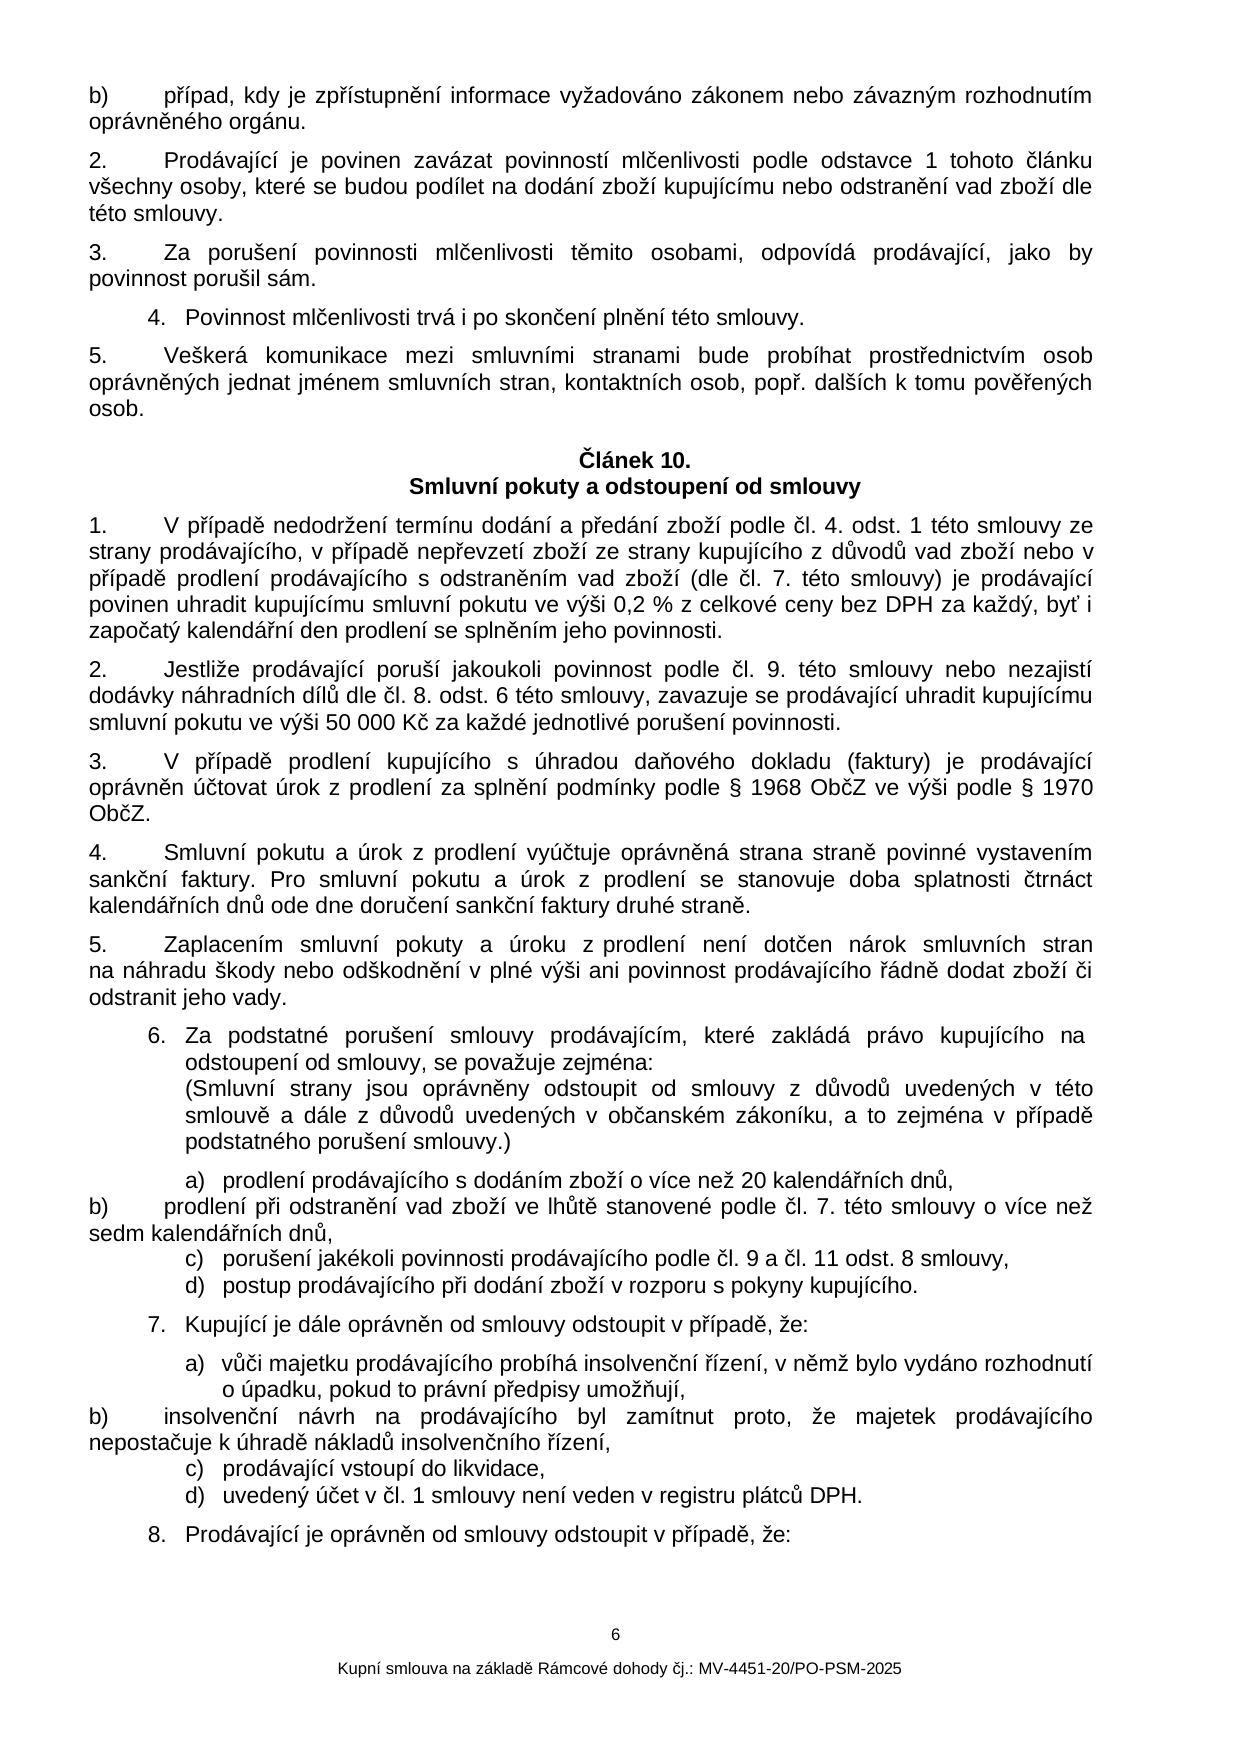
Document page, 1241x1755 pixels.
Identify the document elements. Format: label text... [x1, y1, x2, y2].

list Prodávající je povinen zavázat povinností mlčenlivosti podle odstavce 1 tohoto článku všechny osoby, které se budou podílet na dodání zboží kupujícímu nebo odstranění vad zboží dle této smlouvy. [88, 147, 1093, 226]
list Prodávající je oprávněn od smlouvy odstoupit v případě, že: [148, 1521, 1167, 1547]
text odstoupení od smlouvy, se považuje zejména: [185, 1049, 1167, 1075]
list uvedený účet v čl. 1 smlouvy není veden v registru plátců DPH. [185, 1482, 1167, 1508]
list Povinnost mlčenlivosti trvá i po skončení plnění této smlouvy. [147, 304, 1167, 330]
list Za porušení povinnosti mlčenlivosti těmito osobami, odpovídá prodávající, jako by povinnost porušil sám. [88, 238, 1093, 291]
list Smluvní pokutu a úrok z prodlení vyúčtuje oprávněná strana straně povinné vystavením sankční faktury. Pro smluvní pokutu a úrok z prodlení se stanovuje doba splatnosti čtrnáct kalendářních dnů ode dne doručení sankční faktury druhé straně. [88, 839, 1093, 918]
list Zaplacením smluvní pokuty a úroku z prodlení není dotčen nárok smluvních stran na náhradu škody nebo odškodnění v plné výši ani povinnost prodávajícího řádně dodat zboží či odstranit jeho vady. [88, 931, 1093, 1010]
list Kupující je dále oprávněn od smlouvy odstoupit v případě, že: [147, 1311, 1167, 1337]
text Smluvní pokuty a odstoupení od smlouvy [103, 473, 1167, 499]
list porušení jakékoli povinnosti prodávajícího podle čl. 9 a čl. 11 odst. 8 smlouvy, [185, 1246, 1167, 1272]
list vůči majetku prodávajícího probíhá insolvenční řízení, v němž bylo vydáno rozhodnutí o úpadku, pokud to právní předpisy umožňují, [185, 1350, 1093, 1403]
list prodlení při odstranění vad zboží ve lhůtě stanovené podle čl. 7. této smlouvy o více než sedm kalendářních dnů, [88, 1193, 1094, 1246]
list V případě prodlení kupujícího s úhradou daňového dokladu (faktury) je prodávající oprávněn účtovat úrok z prodlení za splnění podmínky podle § 1968 ObčZ ve výši podle § 1970 ObčZ. [88, 748, 1093, 827]
text Článek 10. [103, 447, 1167, 473]
list Za podstatné porušení smlouvy prodávajícím, které zakládá právo kupujícího na [147, 1022, 1167, 1049]
list V případě nedodržení termínu dodání a předání zboží podle čl. 4. odst. 1 této smlouvy ze strany prodávajícího, v případě nepřevzetí zboží ze strany kupujícího z důvodů vad zboží nebo v případě prodlení prodávajícího s odstraněním vad zboží (dle čl. 7. této smlouvy) je prodávající povinen uhradit kupujícímu smluvní pokutu ve výši 0,2 % z celkové ceny bez DPH za každý, byť i započatý kalendářní den prodlení se splněním jeho povinnosti. [88, 512, 1094, 643]
list prodávající vstoupí do likvidace, [185, 1455, 1167, 1482]
text (Smluvní strany jsou oprávněny odstoupit od smlouvy z důvodů uvedených v této smlouvě a dále z důvodů uvedených v občanském zákoníku, a to zejména v případě podstatného porušení smlouvy.) [185, 1075, 1094, 1154]
list Jestliže prodávající poruší jakoukoli povinnost podle čl. 9. této smlouvy nebo nezajistí dodávky náhradních dílů dle čl. 8. odst. 6 této smlouvy, zavazuje se prodávající uhradit kupujícímu smluvní pokutu ve výši 50 000 Kč za každé jednotlivé porušení povinnosti. [88, 656, 1093, 735]
list Veškerá komunikace mezi smluvními stranami bude probíhat prostřednictvím osob oprávněných jednat jménem smluvních stran, kontaktních osob, popř. dalších k tomu pověřených osob. [88, 342, 1093, 422]
list prodlení prodávajícího s dodáním zboží o více než 20 kalendářních dnů, [185, 1167, 1167, 1193]
list případ, kdy je zpřístupnění informace vyžadováno zákonem nebo závazným rozhodnutím oprávněného orgánu. [88, 82, 1093, 134]
list postup prodávajícího při dodání zboží v rozporu s pokyny kupujícího. [185, 1272, 1167, 1298]
list insolvenční návrh na prodávajícího byl zamítnut proto, že majetek prodávajícího nepostačuje k úhradě nákladů insolvenčního řízení, [88, 1403, 1093, 1455]
